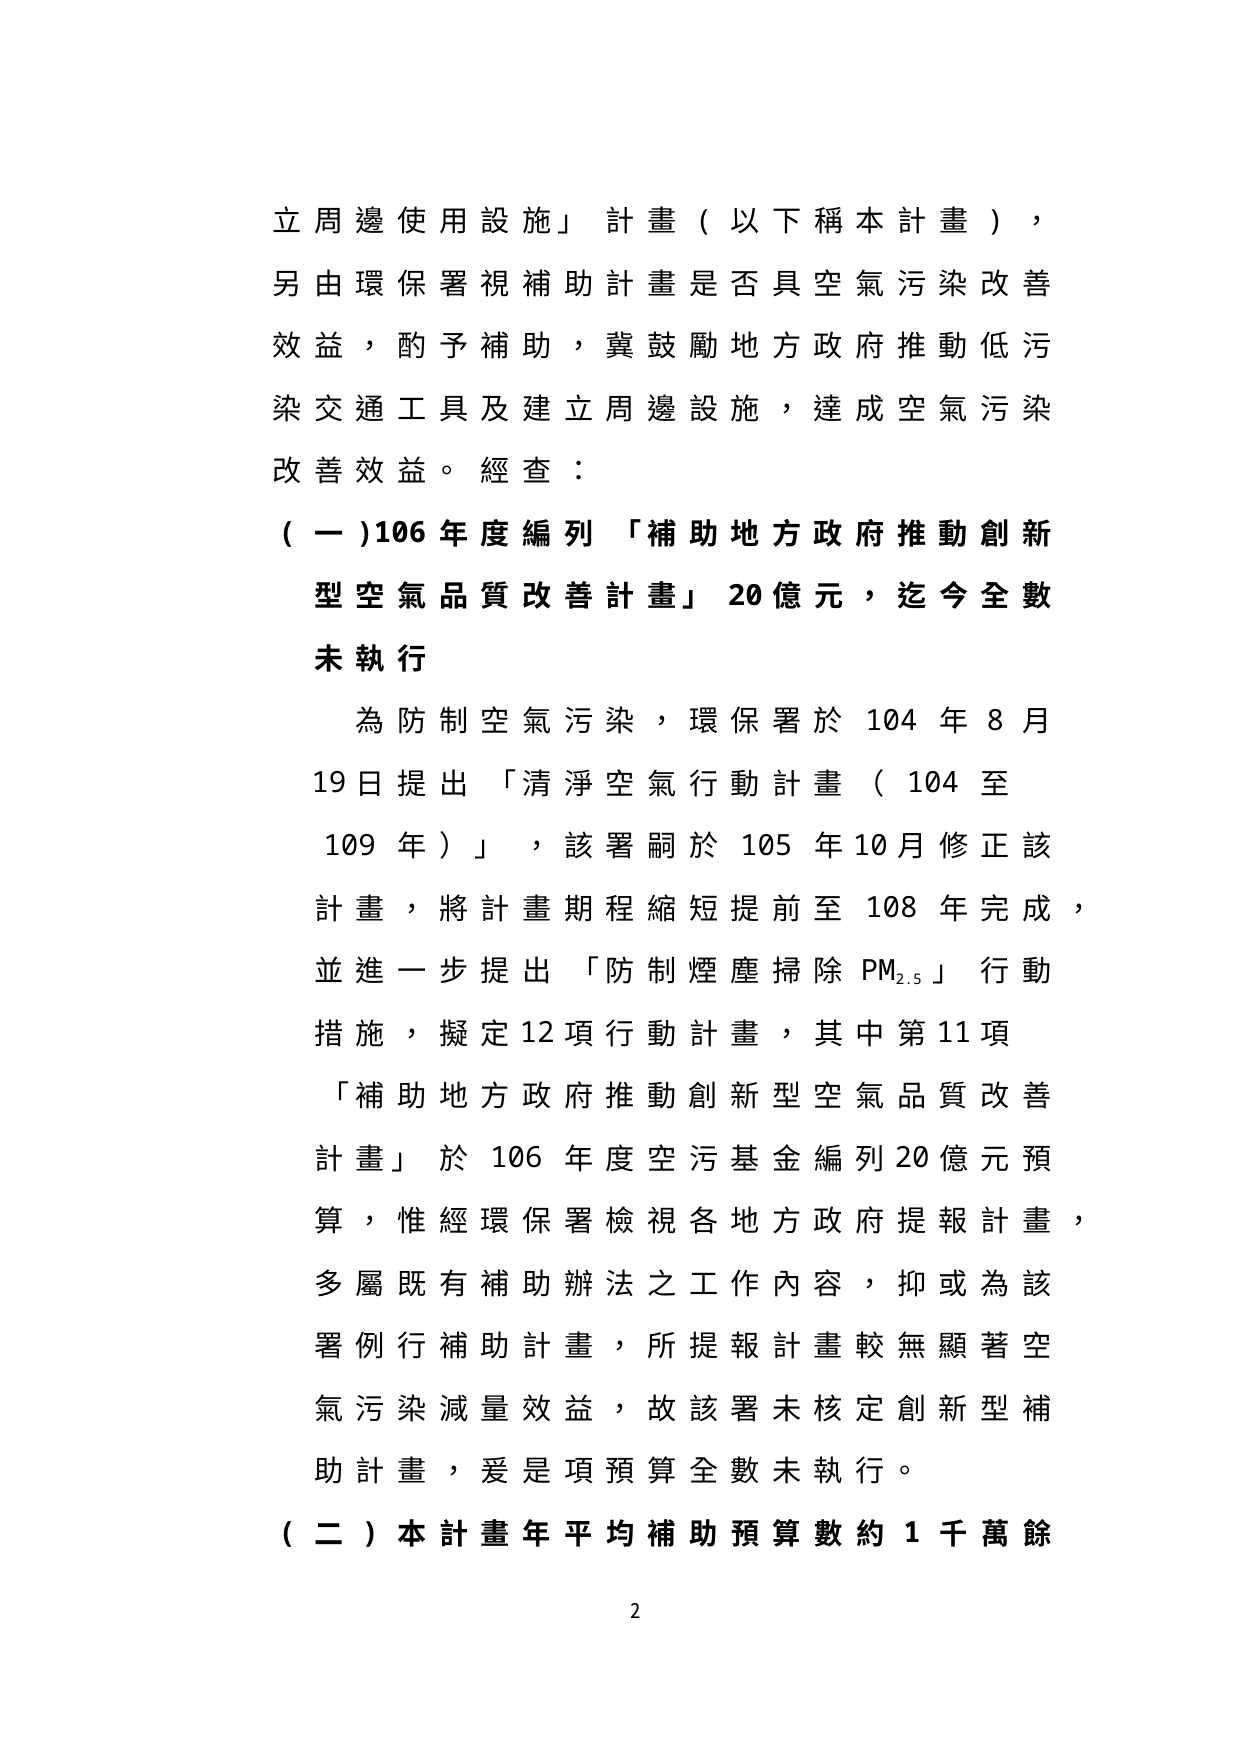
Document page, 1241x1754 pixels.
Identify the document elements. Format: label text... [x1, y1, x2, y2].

text 為防制空氣污染，環保署於104年8月19日提出「清淨空氣行動計畫（104至109年）」，該署嗣於105年10月修正該計畫，將計畫期程縮短提前至108年完成，並進一步提出「防制煙塵掃除PM2.5」行動措施，擬定12項行動計畫，其中第11項「補助地方政府推動創新型空氣品質改善計畫」於106年度空污基金編列20億元預算，惟經環保署檢視各地方政府提報計畫，多屬既有補助辦法之工作內容，抑或為該署例行補助計畫，所提報計畫較無顯著空氣污染減量效益，故該署未核定創新型補助計畫，爰是項預算全數未執行。 [271, 677, 1058, 1490]
text (一)106年度編列「補助地方政府推動創新型空氣品質改善計畫」20億元，迄今全數未執行 [242, 490, 1058, 677]
text 立周邊使用設施」計畫(以下稱本計畫)，另由環保署視補助計畫是否具空氣污染改善效益，酌予補助，冀鼓勵地方政府推動低污染交通工具及建立周邊設施，達成空氣污染改善效益。經查： [242, 177, 1058, 490]
text (二)本計畫年平均補助預算數約1千萬餘 [242, 1490, 1058, 1552]
